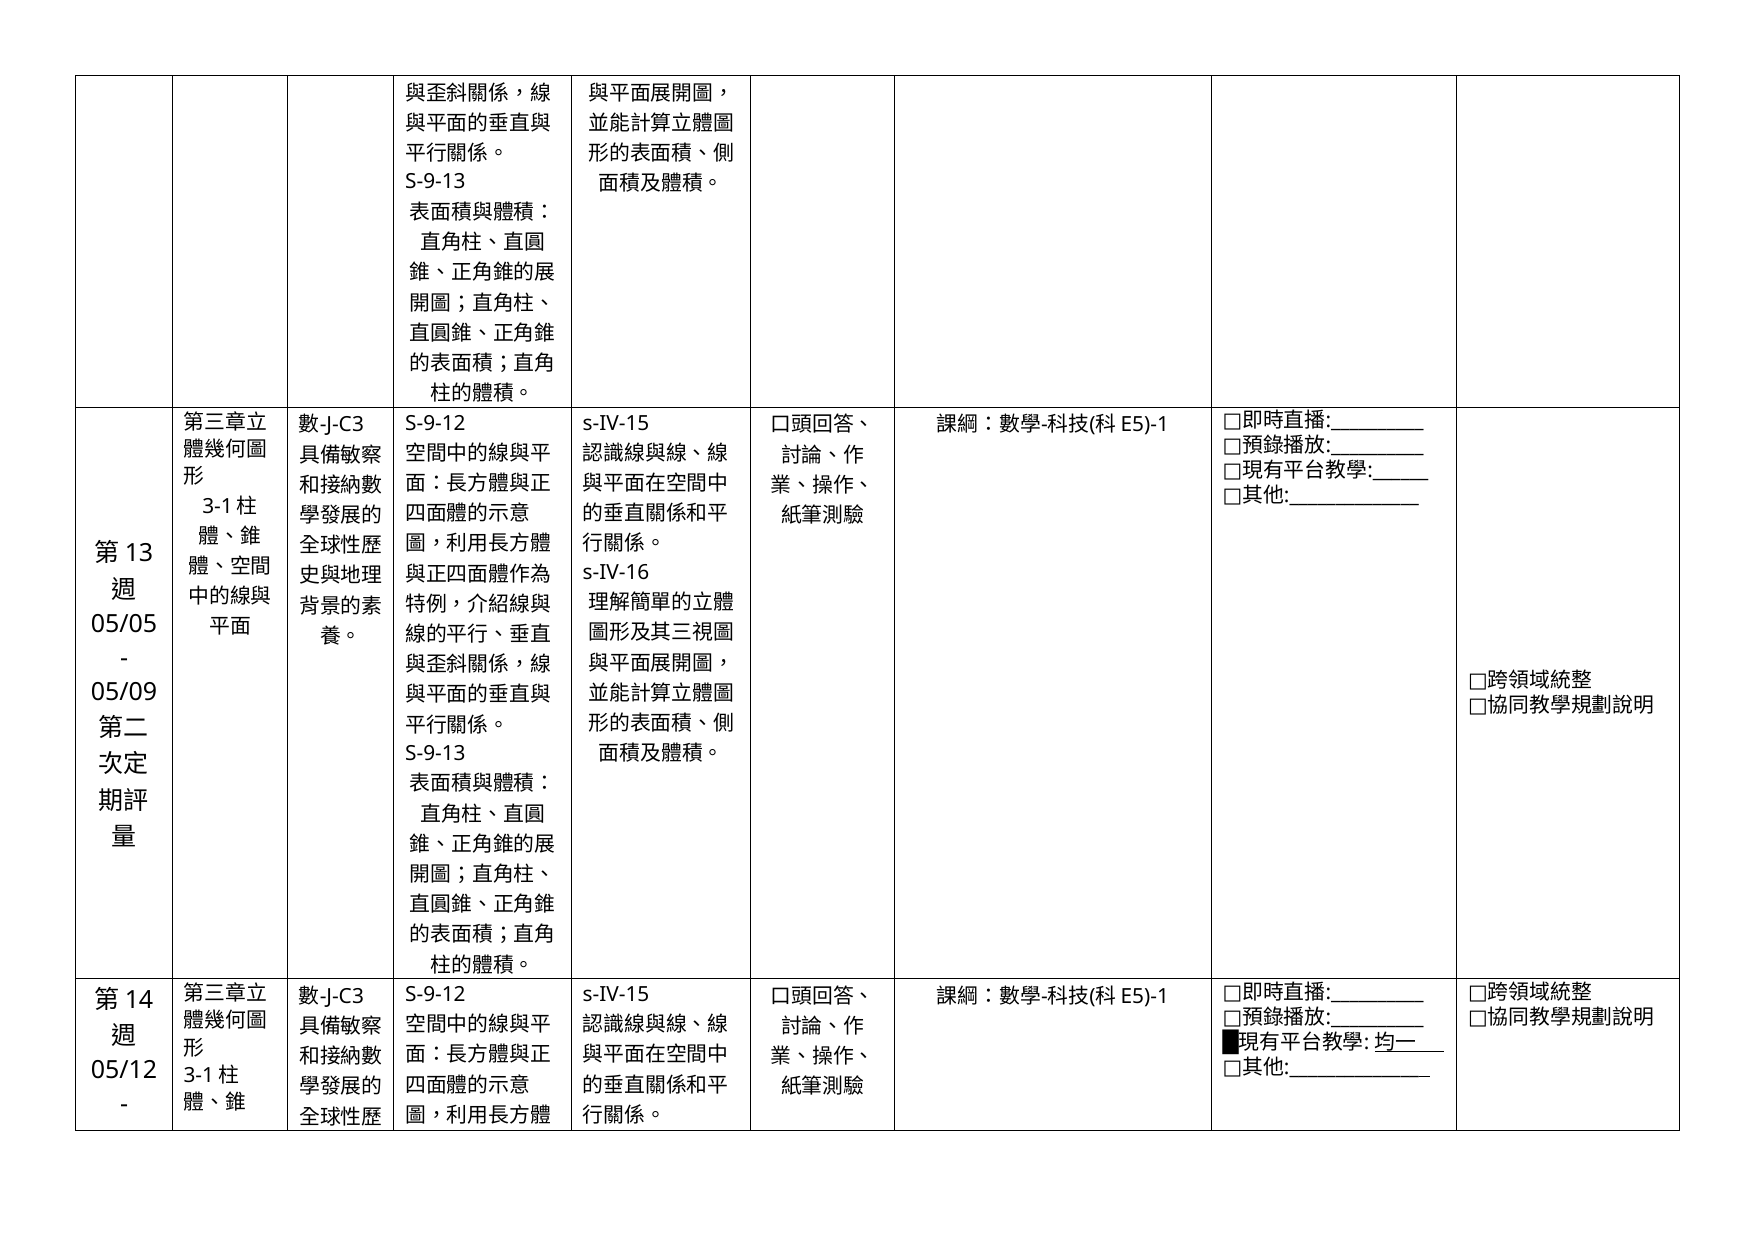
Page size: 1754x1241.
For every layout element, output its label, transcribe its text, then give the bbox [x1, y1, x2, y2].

table_cell S-9-12 空間中的線與平面：長方體與正四面體的示意圖，利用長方體 [394, 979, 571, 1130]
table_cell 口頭回答、討論、作業、操作、紙筆測驗 [751, 408, 894, 978]
table_cell 與平面展開圖，並能計算立體圖形的表面積、側面積及體積。 [572, 76, 750, 407]
table_cell 第三章立體幾何圖形 3-1柱體、錐體、空間中的線與平面 [173, 408, 287, 978]
table_cell S-9-12 空間中的線與平面：長方體與正四面體的示意圖，利用長方體與正四面體作為特例，介紹線與線的平行、垂直與歪斜關係，線與平面的垂直與平行關係。 S-9-13 表面積與體積：直角柱、直圓錐、正角錐的展開圖；直角柱、直圓錐、正角錐的表面積；直角柱的體積。 [394, 408, 571, 978]
table_cell [288, 76, 393, 407]
table_cell [76, 76, 172, 407]
table_cell [1457, 76, 1679, 407]
table_cell □即時直播:__________ □預錄播放:__________ □現有平台教學:______ □其他:______________ [1212, 408, 1456, 978]
table_cell [895, 76, 1211, 407]
table_cell 第三章立體幾何圖形 3-1柱體、錐 [173, 979, 287, 1130]
table_cell [751, 76, 894, 407]
table_cell [173, 76, 287, 407]
table_cell 第14週 05/12- [76, 979, 172, 1130]
table_cell 口頭回答、討論、作業、操作、紙筆測驗 [751, 979, 894, 1130]
table_cell □跨領域統整 □協同教學規劃說明 [1457, 979, 1679, 1130]
table_cell 與歪斜關係，線與平面的垂直與平行關係。 S-9-13 表面積與體積：直角柱、直圓錐、正角錐的展開圖；直角柱、直圓錐、正角錐的表面積；直角柱的體積。 [394, 76, 571, 407]
table_cell □即時直播:__________ □預錄播放:__________ █現有平台教學: 均一 □其他:______________ [1212, 979, 1456, 1130]
table_cell s-IV-15 認識線與線、線與平面在空間中的垂直關係和平行關係。 s-IV-16 理解簡單的立體圖形及其三視圖與平面展開圖，並能計算立體圖形的表面積、側面積及體積。 [572, 408, 750, 978]
table_cell 數-J-C3 具備敏察和接納數學發展的全球性歷史與地理背景的素養。 [288, 408, 393, 978]
table_cell 數-J-C3 具備敏察和接納數學發展的全球性歷 [288, 979, 393, 1130]
table_cell 課綱：數學-科技(科E5)-1 [895, 408, 1211, 978]
table_cell □跨領域統整 □協同教學規劃說明 [1457, 408, 1679, 978]
table_cell 課綱：數學-科技(科E5)-1 [895, 979, 1211, 1130]
table_cell s-IV-15 認識線與線、線與平面在空間中的垂直關係和平行關係。 [572, 979, 750, 1130]
table_cell 第13週 05/05-05/09 第二次定期評量 [76, 408, 172, 978]
table_cell [1212, 76, 1456, 407]
